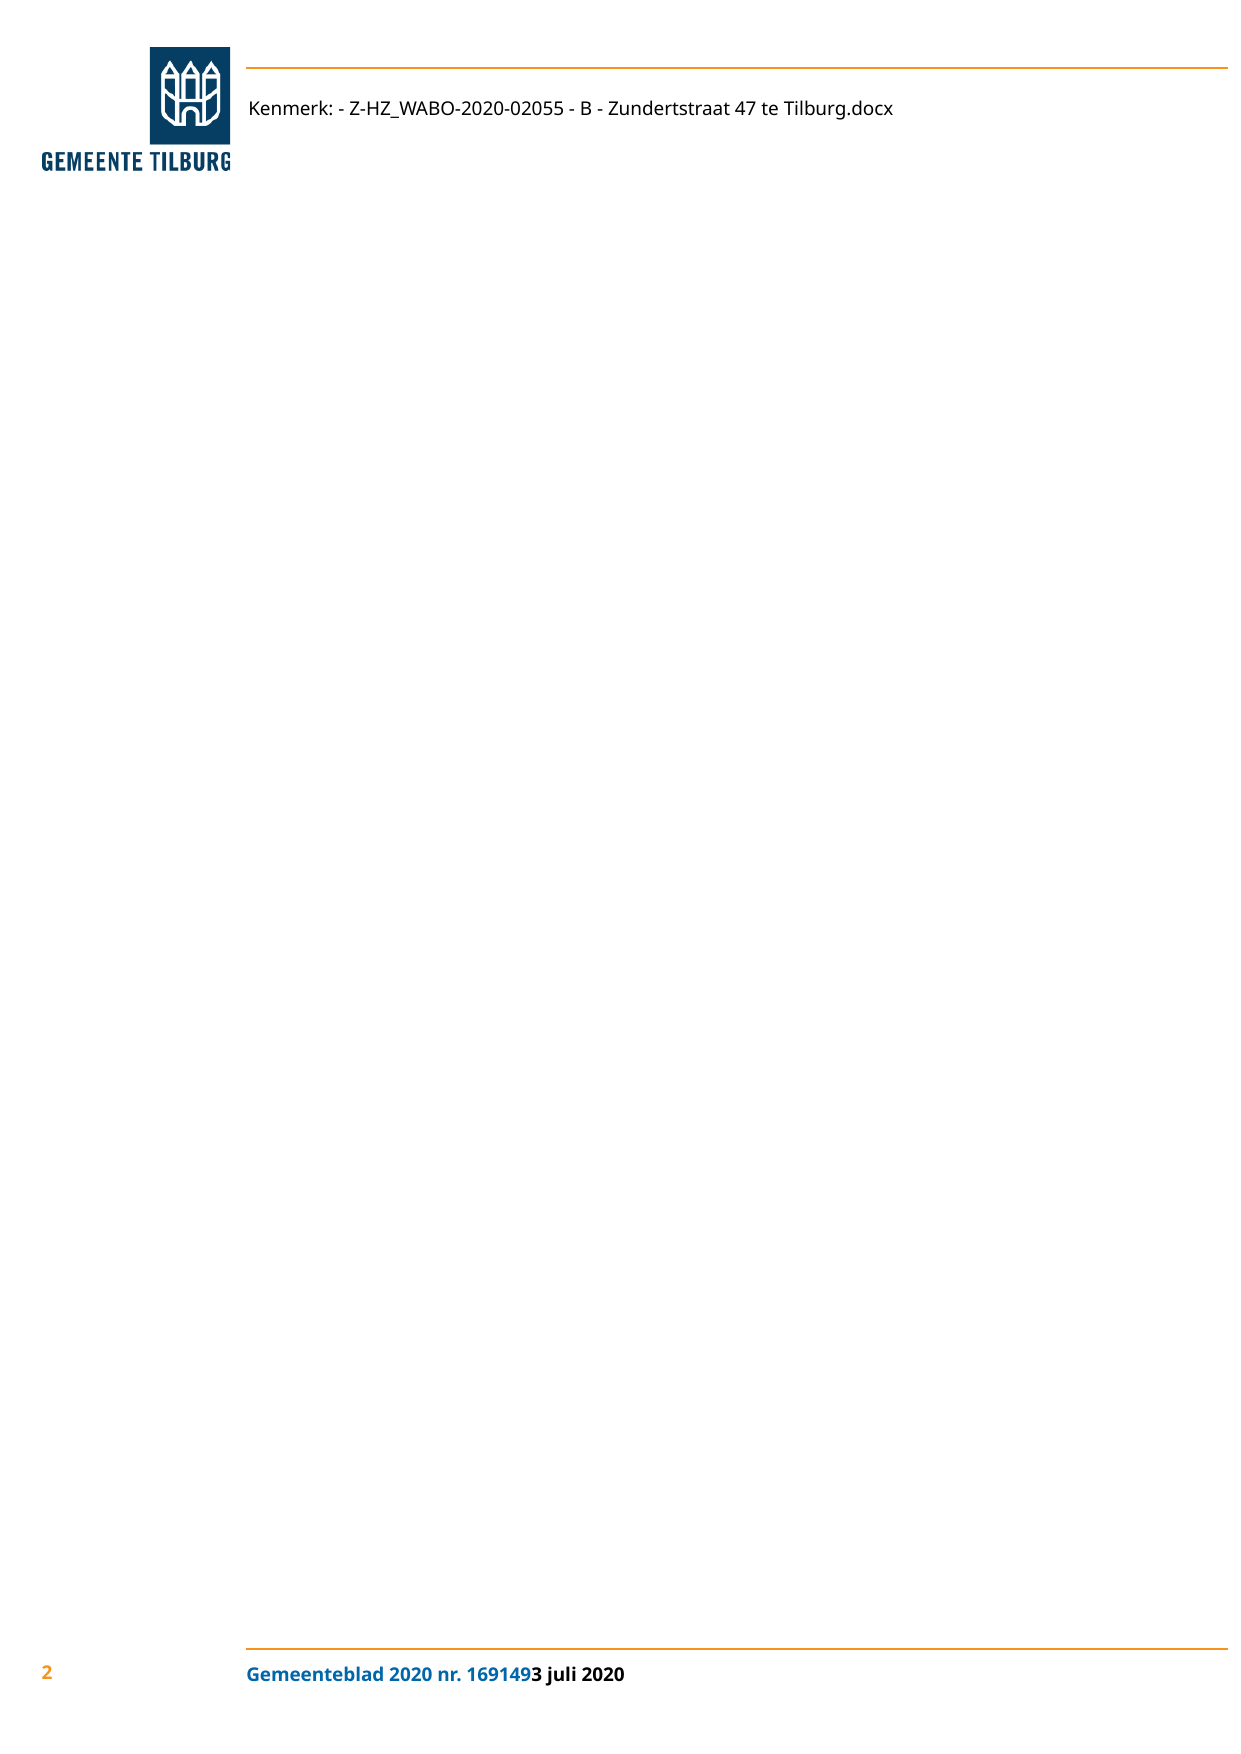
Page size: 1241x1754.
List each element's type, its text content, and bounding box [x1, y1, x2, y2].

picture [41, 47, 231, 172]
text Kenmerk: - Z-HZ_WABO-2020-02055 - B - Zundertstraat 47 te Tilburg.docx [248, 95, 1152, 121]
